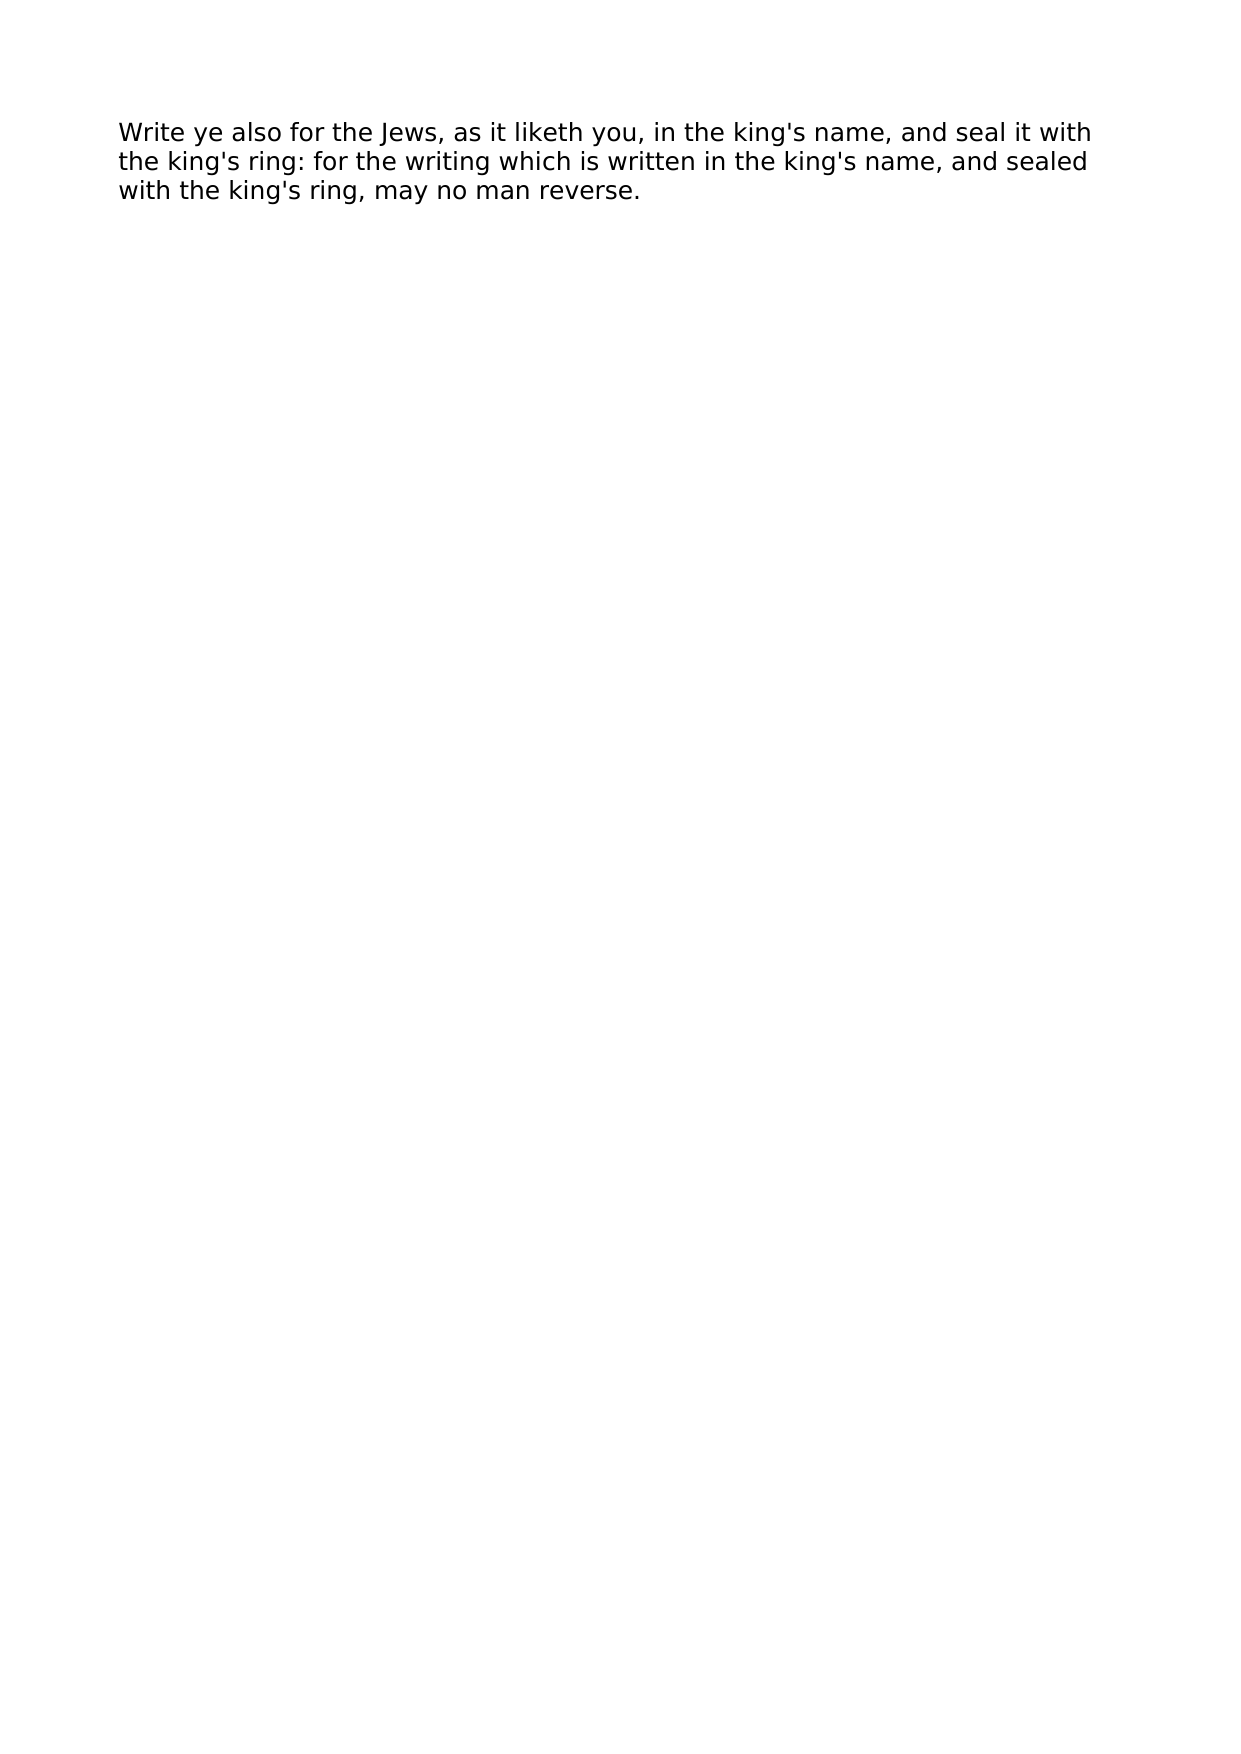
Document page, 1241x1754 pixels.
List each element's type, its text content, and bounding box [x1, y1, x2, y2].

text Write ye also for the Jews, as it liketh you, in the king's name, and seal it with the king's ring: for the writing which is written in the king's name, and sealed with the king's ring, may no man reverse. [118, 118, 1122, 206]
